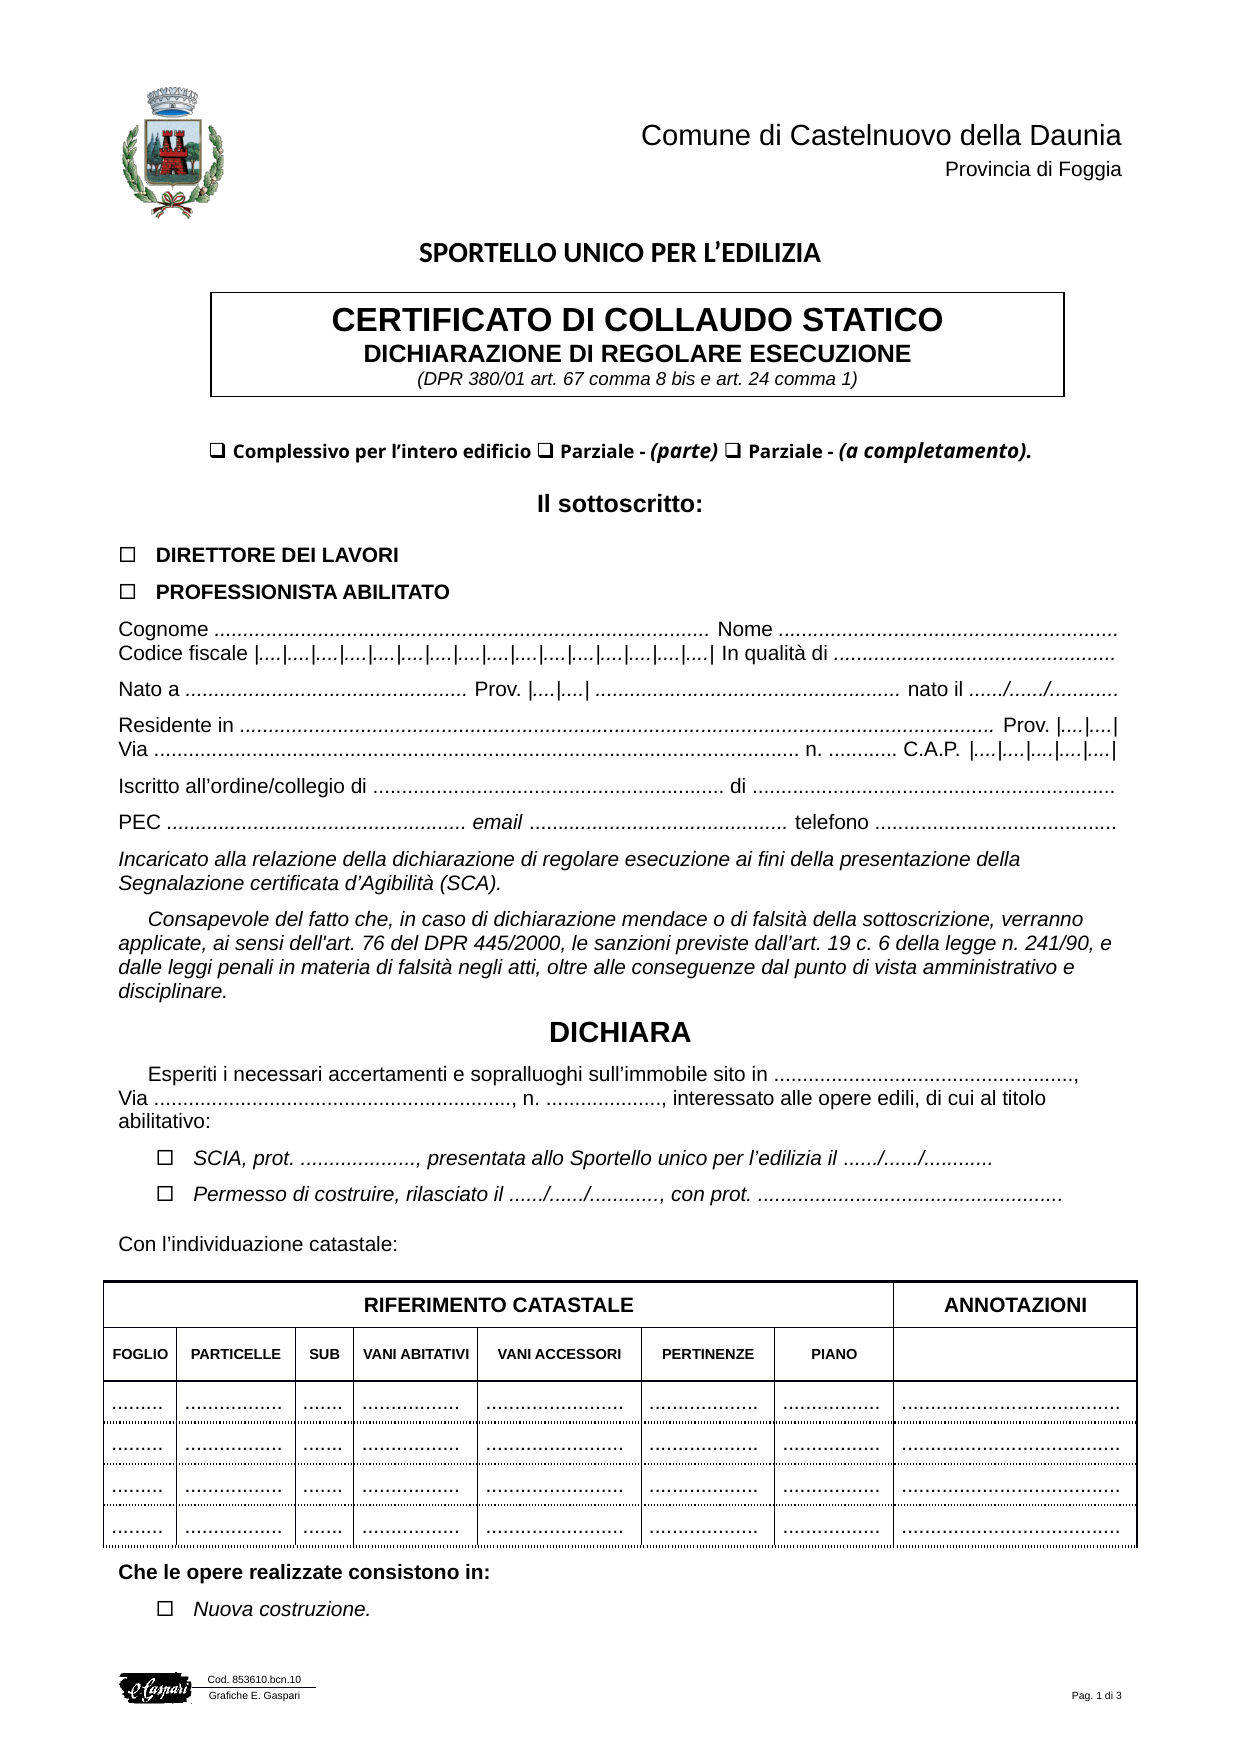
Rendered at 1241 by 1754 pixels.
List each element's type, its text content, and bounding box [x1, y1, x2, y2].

table_cell ................. [354, 1504, 477, 1545]
text Che le opere realizzate consistono in: [118, 1560, 1122, 1584]
picture [122, 87, 224, 219]
table_cell ......... [104, 1382, 176, 1421]
table_cell ...................................... [894, 1463, 1136, 1504]
table_cell ................. [354, 1463, 477, 1504]
table_cell ................. [354, 1382, 477, 1421]
table_cell ................. [177, 1382, 295, 1421]
text Comune di Castelnuovo della Daunia [224, 118, 1122, 152]
table_cell ........................ [478, 1382, 641, 1421]
text  Complessivo per l’intero edificio  Parziale - (parte)  Parziale - (a completamento). [118, 436, 1122, 464]
table_cell ................. [354, 1421, 477, 1463]
text DICHIARA [118, 1015, 1122, 1049]
list PROFESSIONISTA ABILITATO [118, 580, 1122, 604]
table_cell ................. [775, 1421, 893, 1463]
table_cell ....... [296, 1463, 353, 1504]
table_cell SUB [296, 1328, 353, 1380]
table_cell ................. [775, 1382, 893, 1421]
table_cell ....... [296, 1421, 353, 1463]
picture [118, 1672, 192, 1704]
text Cognome ...................................................................................... Nome ........................................................... Codice fiscale |....|....|....|....|....|....|....|....|....|....|....|....|....|....|....|....| In qualità di ................................................. [118, 616, 1122, 664]
table_cell ........................ [478, 1463, 641, 1504]
subtitle SPORTELLO UNICO PER L’EDILIZIA [118, 234, 1122, 270]
text Iscritto all’ordine/collegio di ............................................................. di ............................................................... [118, 774, 1122, 798]
text Residente in ................................................................................................................................... Prov. |....|....| Via ................................................................................................................ n. ............ C.A.P. |....|....|....|....|....| [118, 713, 1122, 761]
table_cell VANI ABITATIVI [354, 1328, 477, 1380]
table_cell ........................ [478, 1421, 641, 1463]
table_header ANNOTAZIONI [894, 1283, 1136, 1327]
table_cell ......... [104, 1463, 176, 1504]
table_cell ................... [642, 1382, 774, 1421]
text Esperiti i necessari accertamenti e sopralluoghi sull’immobile sito in ...................................................., Via .............................................................., n. ...................., interessato alle opere edili, di cui al titolo abilitativo: [118, 1061, 1122, 1133]
table_cell ....... [296, 1504, 353, 1545]
text Con l’individuazione catastale: [118, 1231, 1122, 1255]
list Nuova costruzione. [156, 1596, 1122, 1621]
table_cell PARTICELLE [177, 1328, 295, 1380]
list DIRETTORE DEI LAVORI [118, 543, 1122, 567]
table_cell ......... [104, 1421, 176, 1463]
text Incaricato alla relazione della dichiarazione di regolare esecuzione ai fini della presentazione della Segnalazione certificata d’Agibilità (SCA). [118, 847, 1122, 894]
table_header RIFERIMENTO CATASTALE [104, 1283, 893, 1327]
table_cell ...................................... [894, 1382, 1136, 1421]
text Nato a ................................................. Prov. |....|....| ..................................................... nato il ....../....../............ [118, 677, 1122, 701]
table_cell FOGLIO [104, 1328, 176, 1380]
table_cell [894, 1328, 1136, 1380]
text Il sottoscritto: [118, 489, 1122, 518]
table_cell ...................................... [894, 1421, 1136, 1463]
table_cell ......... [104, 1504, 176, 1545]
text Provincia di Foggia [224, 157, 1122, 181]
table_cell ........................ [478, 1504, 641, 1545]
table_cell ................. [177, 1463, 295, 1504]
table_cell ................. [775, 1504, 893, 1545]
table_cell ....... [296, 1382, 353, 1421]
table_cell ................... [642, 1504, 774, 1545]
text PEC .................................................... email ............................................. telefono .......................................... [118, 810, 1122, 834]
table_cell ................... [642, 1463, 774, 1504]
table_cell VANI ACCESSORI [478, 1328, 641, 1380]
table_cell PIANO [775, 1328, 893, 1380]
table_cell ................. [177, 1421, 295, 1463]
table_cell ................... [642, 1421, 774, 1463]
text Consapevole del fatto che, in caso di dichiarazione mendace o di falsità della sottoscrizione, verranno applicate, ai sensi dell'art. 76 del DPR 445/2000, le sanzioni previste dall’art. 19 c. 6 della legge n. 241/90, e dalle leggi penali in materia di falsità negli atti, oltre alle conseguenze dal punto di vista amministrativo e disciplinare. [118, 907, 1122, 1003]
list Permesso di costruire, rilasciato il ....../....../............, con prot. ..................................................... [156, 1182, 1122, 1206]
table_cell PERTINENZE [642, 1328, 774, 1380]
table_cell ................. [775, 1463, 893, 1504]
table_cell ................. [177, 1504, 295, 1545]
list SCIA, prot. ...................., presentata allo Sportello unico per l’edilizia il ....../....../............ [156, 1146, 1122, 1170]
table_cell ...................................... [894, 1504, 1136, 1545]
